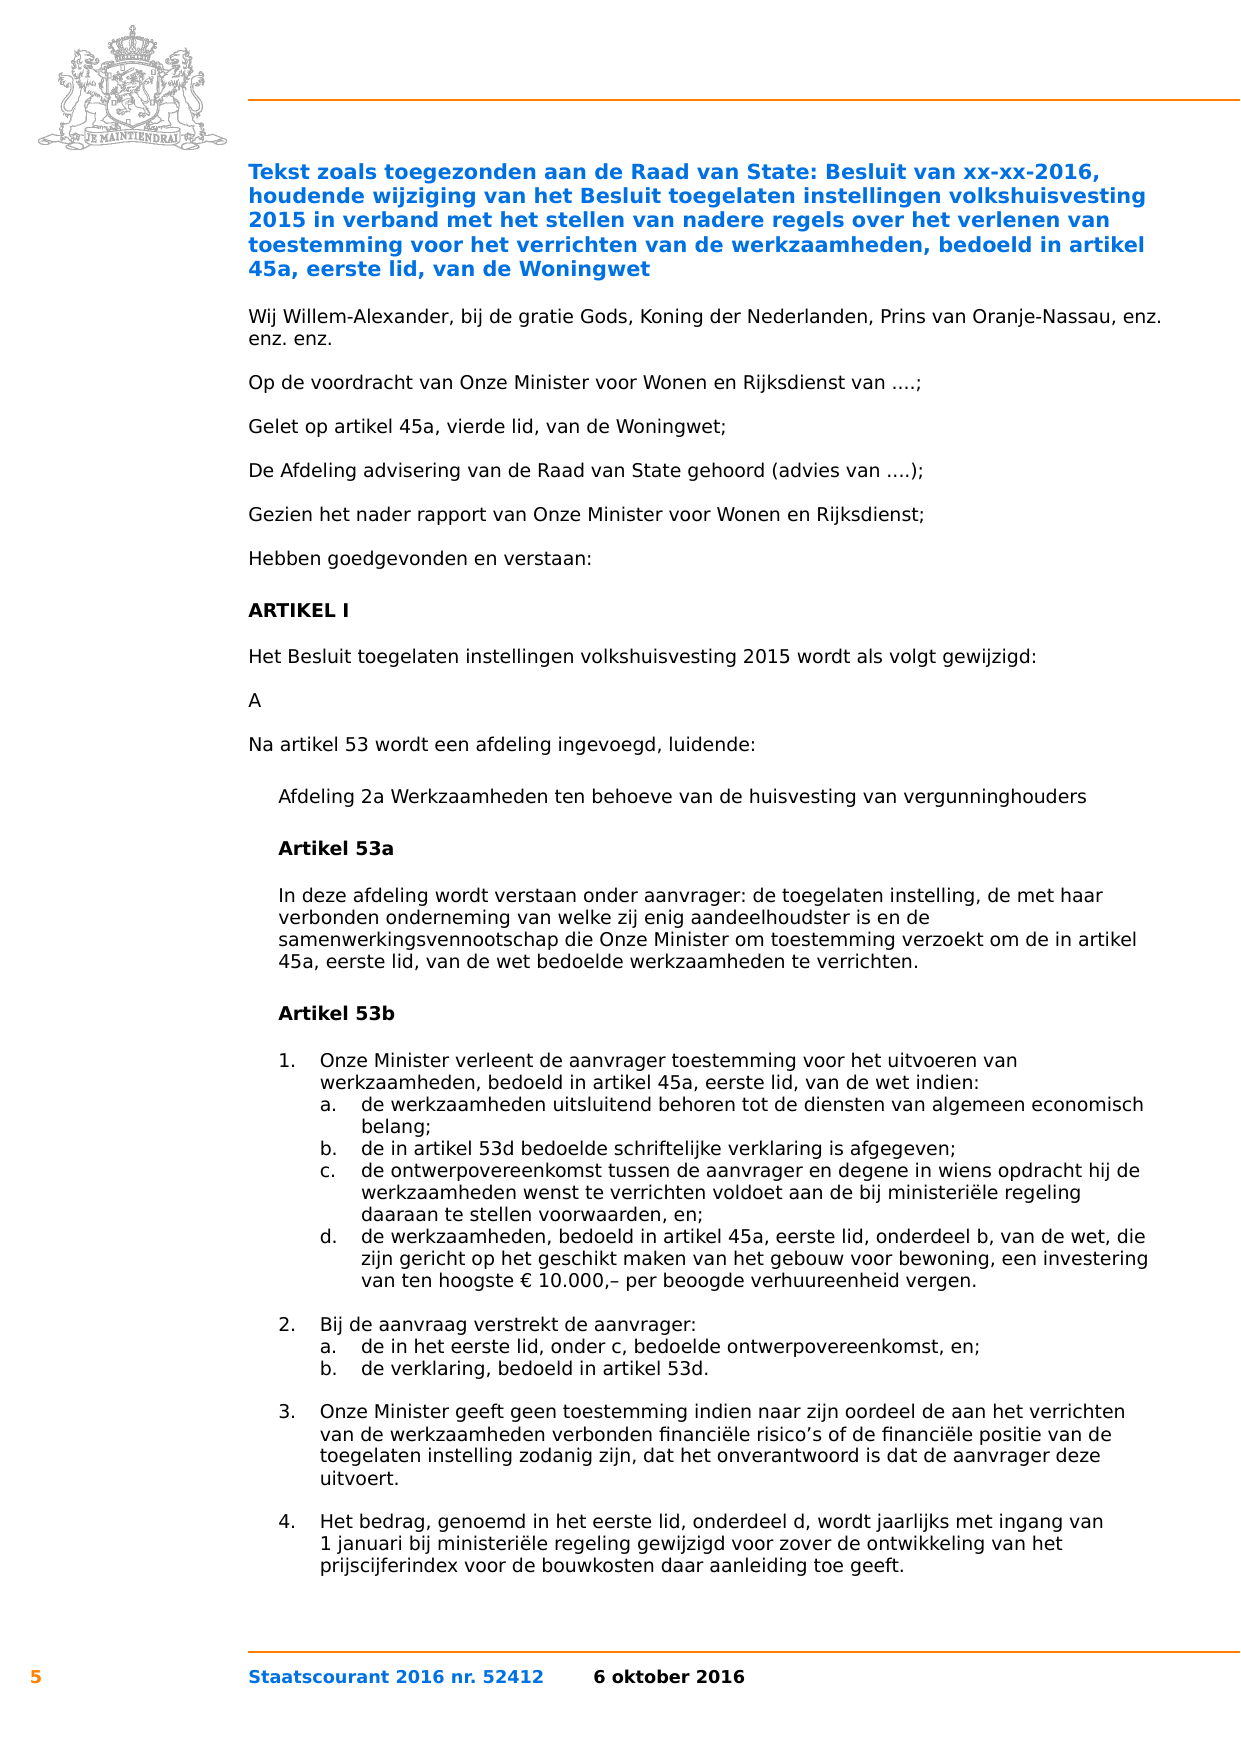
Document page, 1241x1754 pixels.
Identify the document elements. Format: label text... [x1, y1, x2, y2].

text Na artikel 53 wordt een afdeling ingevoegd, luidende: [248, 734, 1163, 756]
text 1. Onze Minister verleent de aanvrager toestemming voor het uitvoeren van werkzaamheden, bedoeld in artikel 45a, eerste lid, van de wet indien: [278, 1050, 1163, 1094]
text c. de ontwerpovereenkomst tussen de aanvrager en degene in wiens opdracht hij de werkzaamheden wenst te verrichten voldoet aan de bij ministeriële regeling daaraan te stellen voorwaarden, en; [319, 1160, 1163, 1226]
text De Afdeling advisering van de Raad van State gehoord (advies van ....); [248, 460, 1163, 482]
text Op de voordracht van Onze Minister voor Wonen en Rijksdienst van ....; [248, 372, 1163, 394]
text In deze afdeling wordt verstaan onder aanvrager: de toegelaten instelling, de met haar verbonden onderneming van welke zij enig aandeelhoudster is en de samenwerkingsvennootschap die Onze Minister om toestemming verzoekt om de in artikel 45a, eerste lid, van de wet bedoelde werkzaamheden te verrichten. [278, 885, 1163, 973]
text Wij Willem-Alexander, bij de gratie Gods, Koning der Nederlanden, Prins van Oranje-Nassau, enz. enz. enz. [248, 306, 1163, 350]
text d. de werkzaamheden, bedoeld in artikel 45a, eerste lid, onderdeel b, van de wet, die zijn gericht op het geschikt maken van het gebouw voor bewoning, een investering van ten hoogste € 10.000,– per beoogde verhuureenheid vergen. [319, 1226, 1163, 1292]
text a. de in het eerste lid, onder c, bedoelde ontwerpovereenkomst, en; [319, 1336, 1163, 1358]
text b. de verklaring, bedoeld in artikel 53d. [319, 1358, 1163, 1379]
text Gezien het nader rapport van Onze Minister voor Wonen en Rijksdienst; [248, 504, 1163, 526]
text b. de in artikel 53d bedoelde schriftelijke verklaring is afgegeven; [319, 1138, 1163, 1160]
subtitle Artikel 53a [278, 838, 1163, 860]
text 2. Bij de aanvraag verstrekt de aanvrager: [278, 1314, 1163, 1336]
subtitle ARTIKEL I [248, 599, 1163, 621]
subtitle Tekst zoals toegezonden aan de Raad van State: Besluit van xx-xx-2016, houdende wijziging van het Besluit toegelaten instellingen volkshuisvesting 2015 in verband met het stellen van nadere regels over het verlenen van toestemming voor het verrichten van de werkzaamheden, bedoeld in artikel 45a, eerste lid, van de Woningwet [248, 160, 1163, 281]
text Het Besluit toegelaten instellingen volkshuisvesting 2015 wordt als volgt gewijzigd: [248, 646, 1163, 668]
text a. de werkzaamheden uitsluitend behoren tot de diensten van algemeen economisch belang; [319, 1094, 1163, 1138]
text 3. Onze Minister geeft geen toestemming indien naar zijn oordeel de aan het verrichten van de werkzaamheden verbonden financiële risico’s of de financiële positie van de toegelaten instelling zodanig zijn, dat het onverantwoord is dat de aanvrager deze uitvoert. [278, 1401, 1163, 1489]
text Gelet op artikel 45a, vierde lid, van de Woningwet; [248, 416, 1163, 438]
subtitle Artikel 53b [278, 1003, 1163, 1025]
text A [248, 690, 1163, 712]
text Hebben goedgevonden en verstaan: [248, 547, 1163, 569]
text 4. Het bedrag, genoemd in het eerste lid, onderdeel d, wordt jaarlijks met ingang van 1 januari bij ministeriële regeling gewijzigd voor zover de ontwikkeling van het prijscijferindex voor de bouwkosten daar aanleiding toe geeft. [278, 1511, 1163, 1577]
picture [38, 25, 227, 150]
subtitle Afdeling 2a Werkzaamheden ten behoeve van de huisvesting van vergunninghouders [278, 786, 1163, 808]
